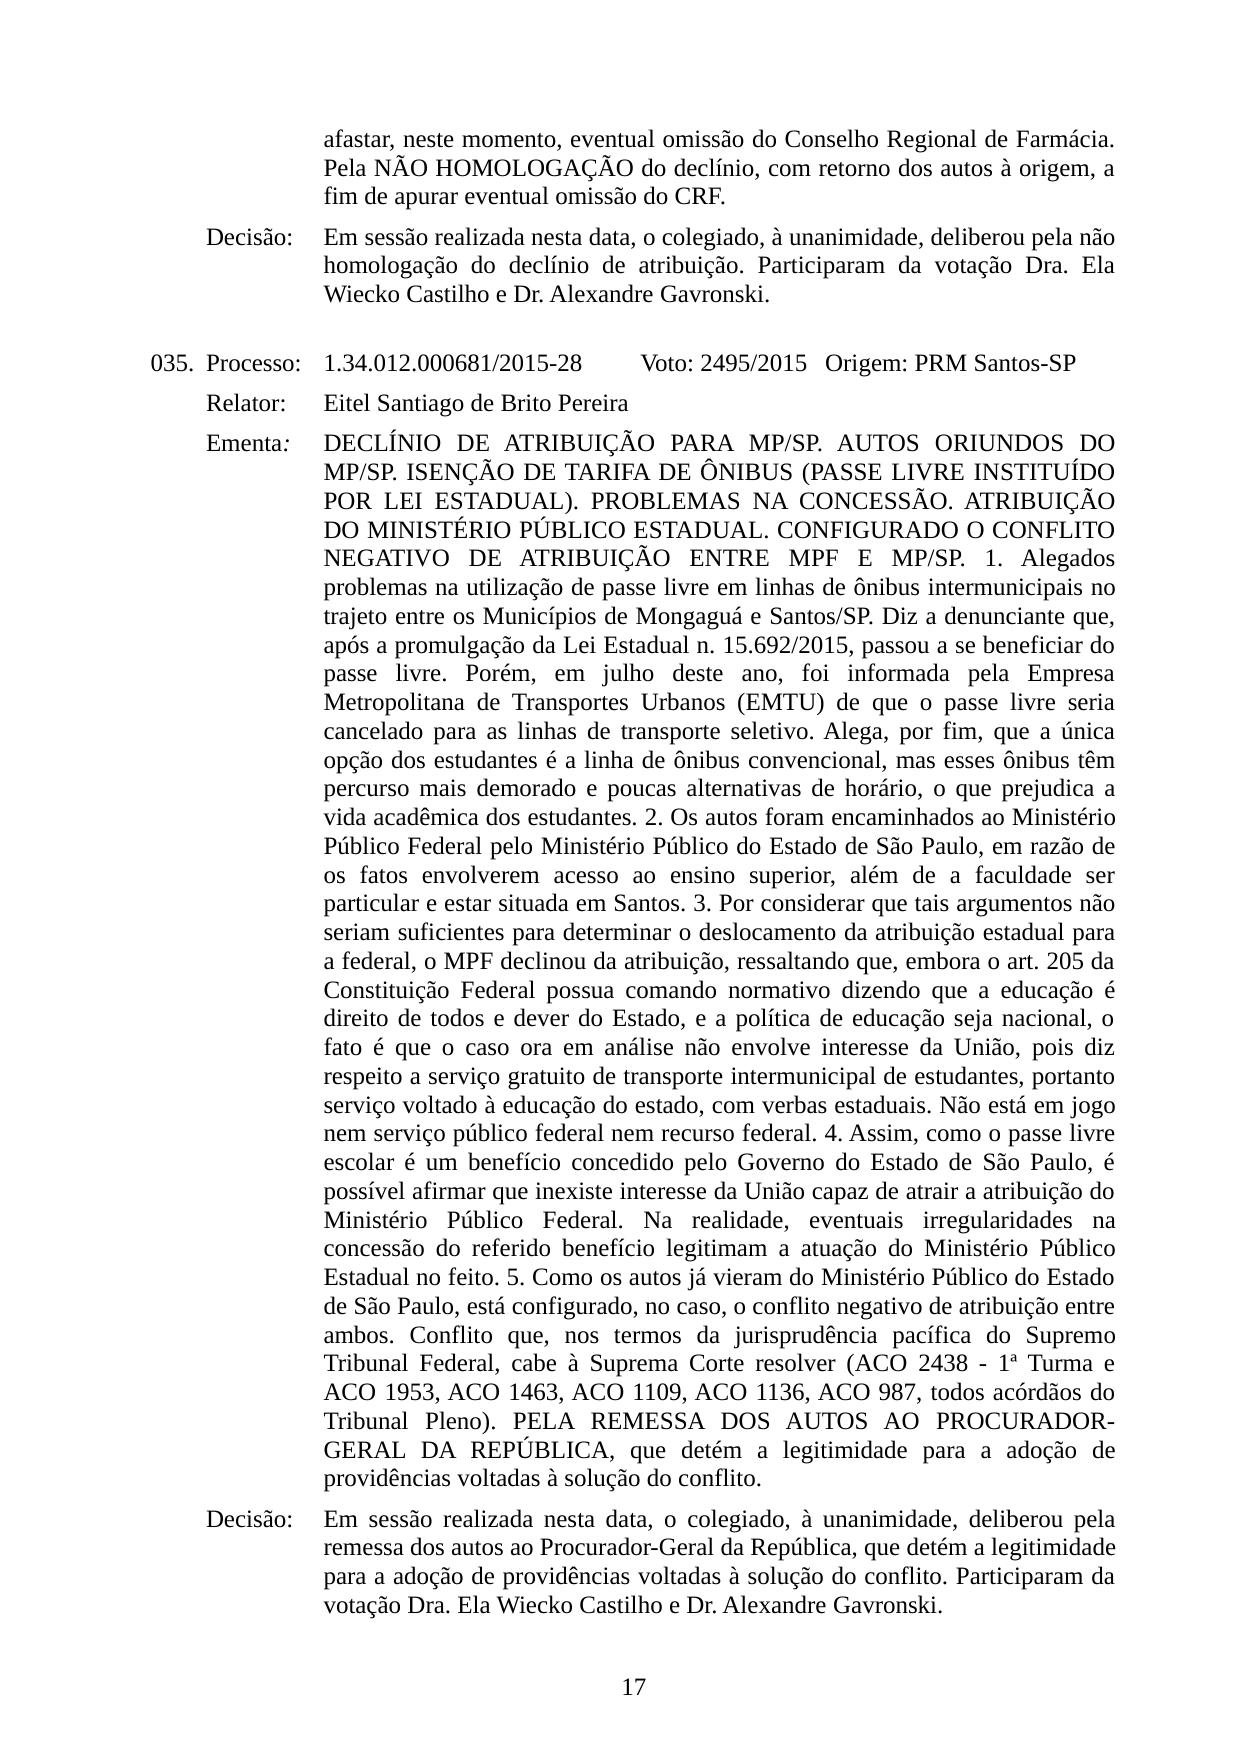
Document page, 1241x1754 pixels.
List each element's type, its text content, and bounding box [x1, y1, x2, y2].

table_cell Eitel Santiago de Brito Pereira [318, 383, 1122, 423]
table_header Voto: 2495/2015 [635, 342, 819, 382]
table_cell Em sessão realizada nesta data, o colegiado, à unanimidade, deliberou pela não homologação do declínio de atribuição. Participaram da votação Dra. Ela Wiecko Castilho e Dr. Alexandre Gavronski. [318, 216, 1122, 313]
table_cell [145, 216, 200, 313]
table_cell DECLÍNIO DE ATRIBUIÇÃO PARA MP/SP. AUTOS ORIUNDOS DO MP/SP. ISENÇÃO DE TARIFA DE ÔNIBUS (PASSE LIVRE INSTITUÍDO POR LEI ESTADUAL). PROBLEMAS NA CONCESSÃO. ATRIBUIÇÃO DO MINISTÉRIO PÚBLICO ESTADUAL. CONFIGURADO O CONFLITO NEGATIVO DE ATRIBUIÇÃO ENTRE MPF E MP/SP. 1. Alegados problemas na utilização de passe livre em linhas de ônibus intermunicipais no trajeto entre os Municípios de Mongaguá e Santos/SP. Diz a denunciante que, após a promulgação da Lei Estadual n. 15.692/2015, passou a se beneficiar do passe livre. Porém, em julho deste ano, foi informada pela Empresa Metropolitana de Transportes Urbanos (EMTU) de que o passe livre seria cancelado para as linhas de transporte seletivo. Alega, por fim, que a única opção dos estudantes é a linha de ônibus convencional, mas esses ônibus têm percurso mais demorado e poucas alternativas de horário, o que prejudica a vida acadêmica dos estudantes. 2. Os autos foram encaminhados ao Ministério Público Federal pelo Ministério Público do Estado de São Paulo, em razão de os fatos envolverem acesso ao ensino superior, além de a faculdade ser particular e estar situada em Santos. 3. Por considerar que tais argumentos não seriam suficientes para determinar o deslocamento da atribuição estadual para a federal, o MPF declinou da atribuição, ressaltando que, embora o art. 205 da Constituição Federal possua comando normativo dizendo que a educação é direito de todos e dever do Estado, e a política de educação seja nacional, o fato é que o caso ora em análise não envolve interesse da União, pois diz respeito a serviço gratuito de transporte intermunicipal de estudantes, portanto serviço voltado à educação do estado, com verbas estaduais. Não está em jogo nem serviço público federal nem recurso federal. 4. Assim, como o passe livre escolar é um benefício concedido pelo Governo do Estado de São Paulo, é possível afirmar que inexiste interesse da União capaz de atrair a atribuição do Ministério Público Federal. Na realidade, eventuais irregularidades na concessão do referido benefício legitimam a atuação do Ministério Público Estadual no feito. 5. Como os autos já vieram do Ministério Público do Estado de São Paulo, está configurado, no caso, o conflito negativo de atribuição entre ambos. Conflito que, nos termos da jurisprudência pacífica do Supremo Tribunal Federal, cabe à Suprema Corte resolver (ACO 2438 - 1ª Turma e ACO 1953, ACO 1463, ACO 1109, ACO 1136, ACO 987, todos acórdãos do Tribunal Pleno). PELA REMESSA DOS AUTOS AO PROCURADOR-GERAL DA REPÚBLICA, que detém a legitimidade para a adoção de providências voltadas à solução do conflito. [318, 423, 1122, 1498]
table_header 035. [145, 342, 200, 382]
table_header Processo: [200, 342, 318, 382]
table_cell Relator: [200, 383, 318, 423]
table_cell [145, 1498, 200, 1624]
table_header Origem: PRM Santos-SP [819, 342, 1122, 382]
table_cell [200, 118, 318, 216]
table_cell [145, 383, 200, 423]
table_cell [145, 423, 200, 1498]
table_cell Ementa: [200, 423, 318, 1498]
table_cell [145, 118, 200, 216]
table_cell Decisão: [200, 1498, 318, 1624]
table_cell Decisão: [200, 216, 318, 313]
table_cell afastar, neste momento, eventual omissão do Conselho Regional de Farmácia. Pela NÃO HOMOLOGAÇÃO do declínio, com retorno dos autos à origem, a fim de apurar eventual omissão do CRF. [318, 118, 1122, 216]
table_cell Em sessão realizada nesta data, o colegiado, à unanimidade, deliberou pela remessa dos autos ao Procurador-Geral da República, que detém a legitimidade para a adoção de providências voltadas à solução do conflito. Participaram da votação Dra. Ela Wiecko Castilho e Dr. Alexandre Gavronski. [318, 1498, 1122, 1624]
table_header 1.34.012.000681/2015-28 [318, 342, 634, 382]
